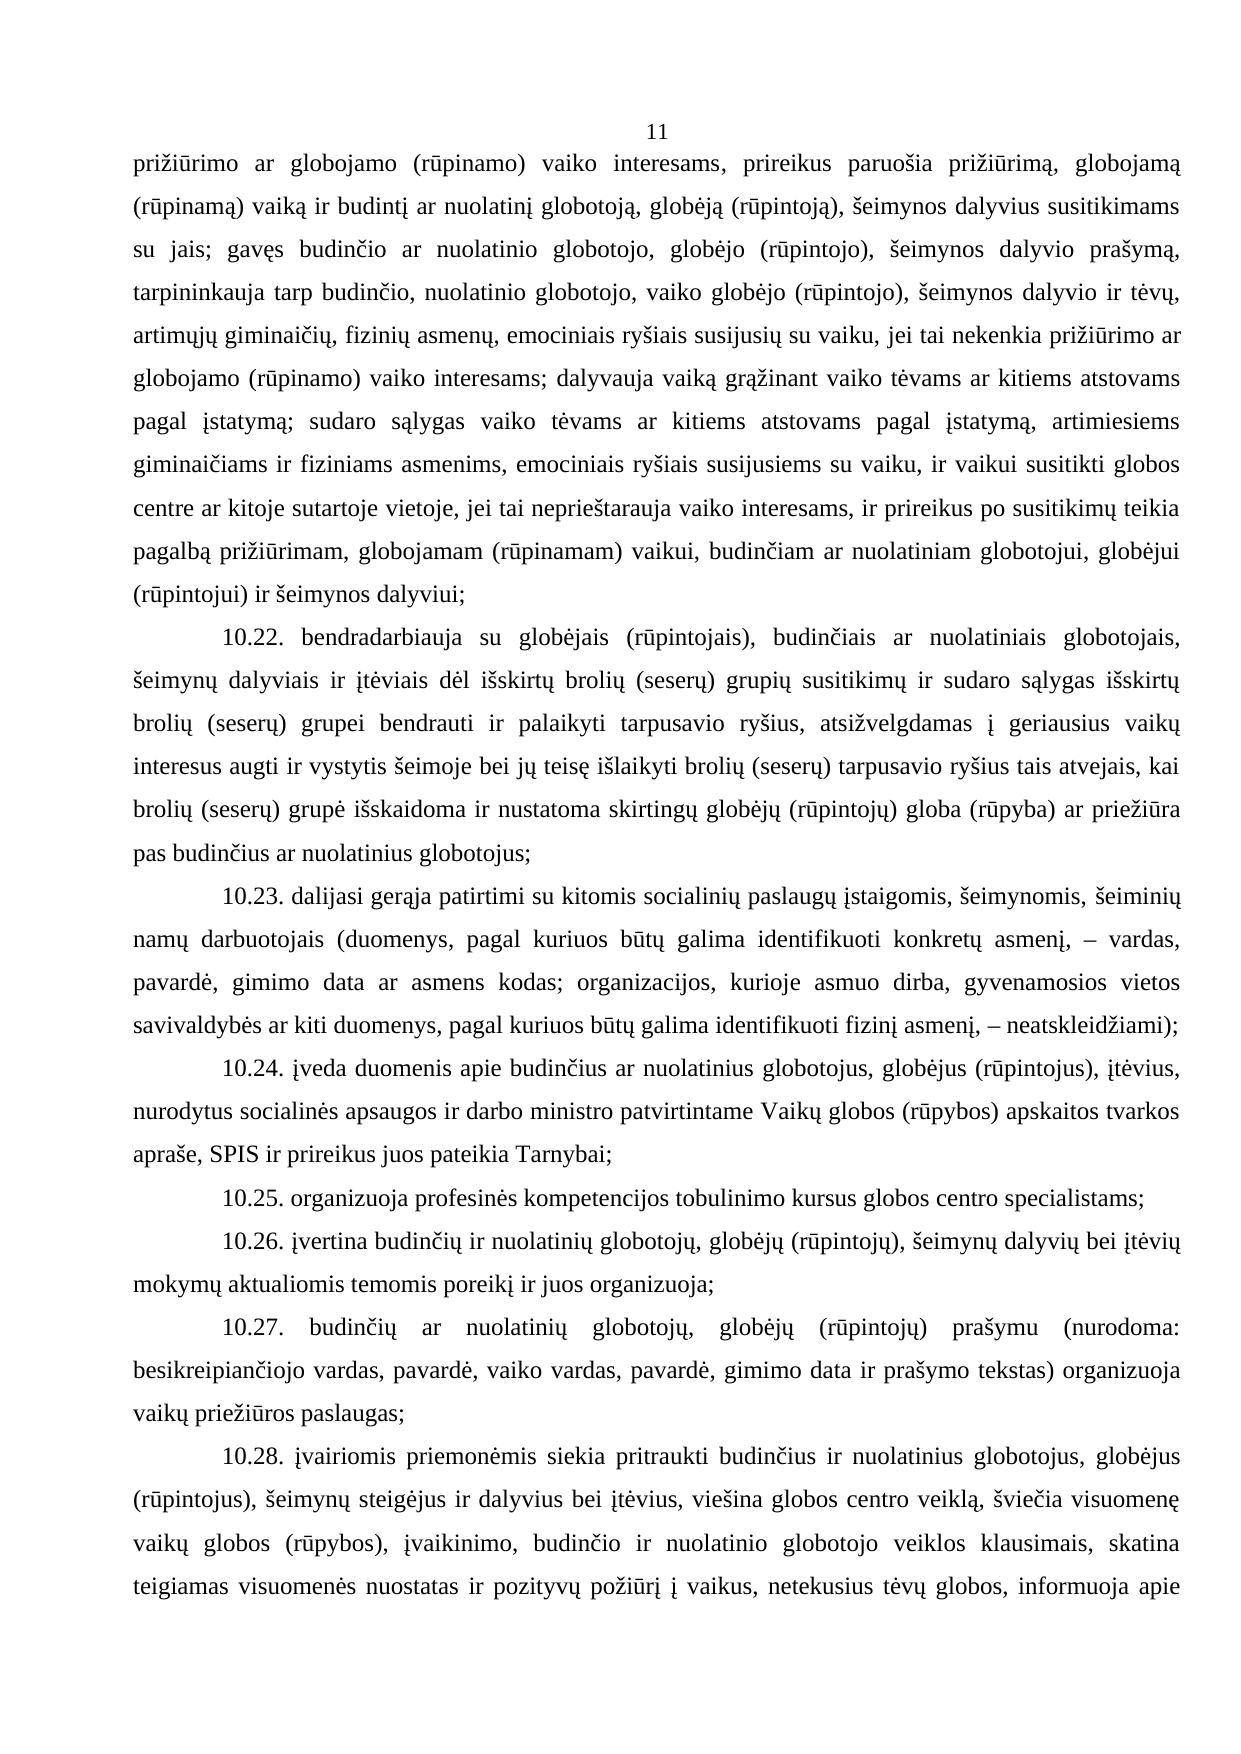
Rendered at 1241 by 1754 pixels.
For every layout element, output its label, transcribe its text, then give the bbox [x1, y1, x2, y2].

text 10.28. įvairiomis priemonėmis siekia pritraukti budinčius ir nuolatinius globotojus, globėjus (rūpintojus), šeimynų steigėjus ir dalyvius bei įtėvius, viešina globos centro veiklą, šviečia visuomenę vaikų globos (rūpybos), įvaikinimo, budinčio ir nuolatinio globotojo veiklos klausimais, skatina teigiamas visuomenės nuostatas ir pozityvų požiūrį į vaikus, netekusius tėvų globos, informuoja apie [133, 1441, 1181, 1599]
text 10.24. įveda duomenis apie budinčius ar nuolatinius globotojus, globėjus (rūpintojus), įtėvius, nurodytus socialinės apsaugos ir darbo ministro patvirtintame Vaikų globos (rūpybos) apskaitos tvarkos apraše, SPIS ir prireikus juos pateikia Tarnybai; [133, 1053, 1181, 1168]
text 10.27. budinčių ar nuolatinių globotojų, globėjų (rūpintojų) prašymu (nurodoma: besikreipiančiojo vardas, pavardė, vaiko vardas, pavardė, gimimo data ir prašymo tekstas) organizuoja vaikų priežiūros paslaugas; [133, 1312, 1181, 1427]
text prižiūrimo ar globojamo (rūpinamo) vaiko interesams, prireikus paruošia prižiūrimą, globojamą (rūpinamą) vaiką ir budintį ar nuolatinį globotoją, globėją (rūpintoją), šeimynos dalyvius susitikimams su jais; gavęs budinčio ar nuolatinio globotojo, globėjo (rūpintojo), šeimynos dalyvio prašymą, tarpininkauja tarp budinčio, nuolatinio globotojo, vaiko globėjo (rūpintojo), šeimynos dalyvio ir tėvų, artimųjų giminaičių, fizinių asmenų, emociniais ryšiais susijusių su vaiku, jei tai nekenkia prižiūrimo ar globojamo (rūpinamo) vaiko interesams; dalyvauja vaiką grąžinant vaiko tėvams ar kitiems atstovams pagal įstatymą; sudaro sąlygas vaiko tėvams ar kitiems atstovams pagal įstatymą, artimiesiems giminaičiams ir fiziniams asmenims, emociniais ryšiais susijusiems su vaiku, ir vaikui susitikti globos centre ar kitoje sutartoje vietoje, jei tai neprieštarauja vaiko interesams, ir prireikus po susitikimų teikia pagalbą prižiūrimam, globojamam (rūpinamam) vaikui, budinčiam ar nuolatiniam globotojui, globėjui (rūpintojui) ir šeimynos dalyviui; [133, 148, 1181, 608]
text 10.25. organizuoja profesinės kompetencijos tobulinimo kursus globos centro specialistams; [133, 1183, 1181, 1211]
text 10.22. bendradarbiauja su globėjais (rūpintojais), budinčiais ar nuolatiniais globotojais, šeimynų dalyviais ir įtėviais dėl išskirtų brolių (seserų) grupių susitikimų ir sudaro sąlygas išskirtų brolių (seserų) grupei bendrauti ir palaikyti tarpusavio ryšius, atsižvelgdamas į geriausius vaikų interesus augti ir vystytis šeimoje bei jų teisę išlaikyti brolių (seserų) tarpusavio ryšius tais atvejais, kai brolių (seserų) grupė išskaidoma ir nustatoma skirtingų globėjų (rūpintojų) globa (rūpyba) ar priežiūra pas budinčius ar nuolatinius globotojus; [133, 622, 1181, 866]
text 10.26. įvertina budinčių ir nuolatinių globotojų, globėjų (rūpintojų), šeimynų dalyvių bei įtėvių mokymų aktualiomis temomis poreikį ir juos organizuoja; [133, 1226, 1181, 1298]
text 10.23. dalijasi gerąja patirtimi su kitomis socialinių paslaugų įstaigomis, šeimynomis, šeiminių namų darbuotojais (duomenys, pagal kuriuos būtų galima identifikuoti konkretų asmenį, ‒ vardas, pavardė, gimimo data ar asmens kodas; organizacijos, kurioje asmuo dirba, gyvenamosios vietos savivaldybės ar kiti duomenys, pagal kuriuos būtų galima identifikuoti fizinį asmenį, – neatskleidžiami); [133, 881, 1181, 1039]
